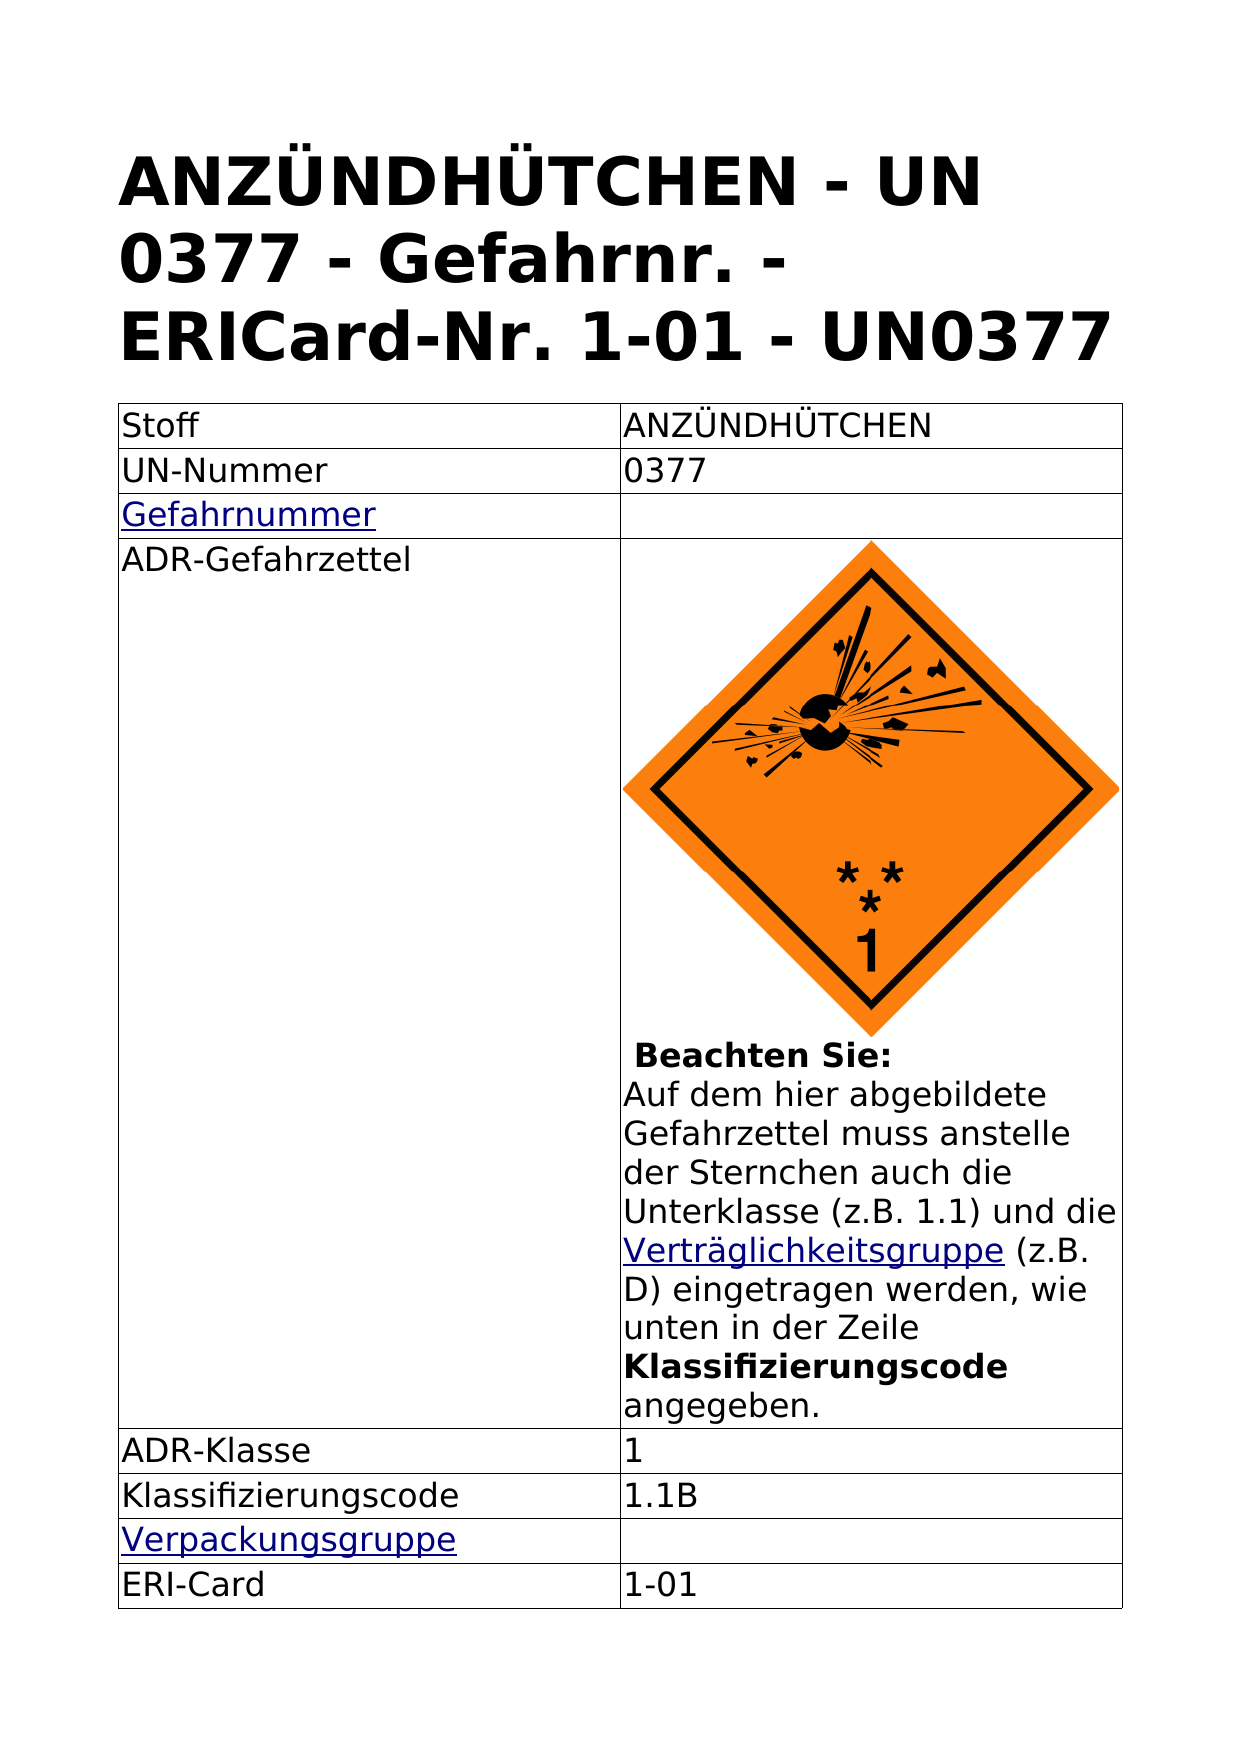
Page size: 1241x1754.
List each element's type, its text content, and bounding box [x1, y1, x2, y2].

table_header Stoff [119, 404, 620, 448]
table_cell ADR-Gefahrzettel [119, 539, 620, 1428]
table_cell 1.1B [621, 1474, 1122, 1518]
table_cell 0377 [621, 449, 1122, 493]
subtitle ANZÜNDHÜTCHEN - UN 0377 - Gefahrnr. - ERICard-Nr. 1-01 - UN0377 [118, 143, 1122, 376]
table_cell Gefahrnummer [119, 494, 620, 538]
table_cell [621, 1519, 1122, 1563]
table_cell ADR-Klasse [119, 1429, 620, 1473]
picture [622, 540, 1120, 1037]
table_cell Beachten Sie: Auf dem hier abgebildete Gefahrzettel muss anstelle der Sternchen auch die Unterklasse (z.B. 1.1) und die Verträglichkeitsgruppe (z.B. D) eingetragen werden, wie unten in der Zeile Klassifizierungscode angegeben. [621, 539, 1122, 1428]
table_cell 1 [621, 1429, 1122, 1473]
table_cell [621, 494, 1122, 538]
table_cell 1-01 [621, 1564, 1122, 1607]
table_header ANZÜNDHÜTCHEN [621, 404, 1122, 448]
table_cell ERI-Card [119, 1564, 620, 1607]
table_cell UN-Nummer [119, 449, 620, 493]
table_cell Klassifizierungscode [119, 1474, 620, 1518]
table_cell Verpackungsgruppe [119, 1519, 620, 1563]
